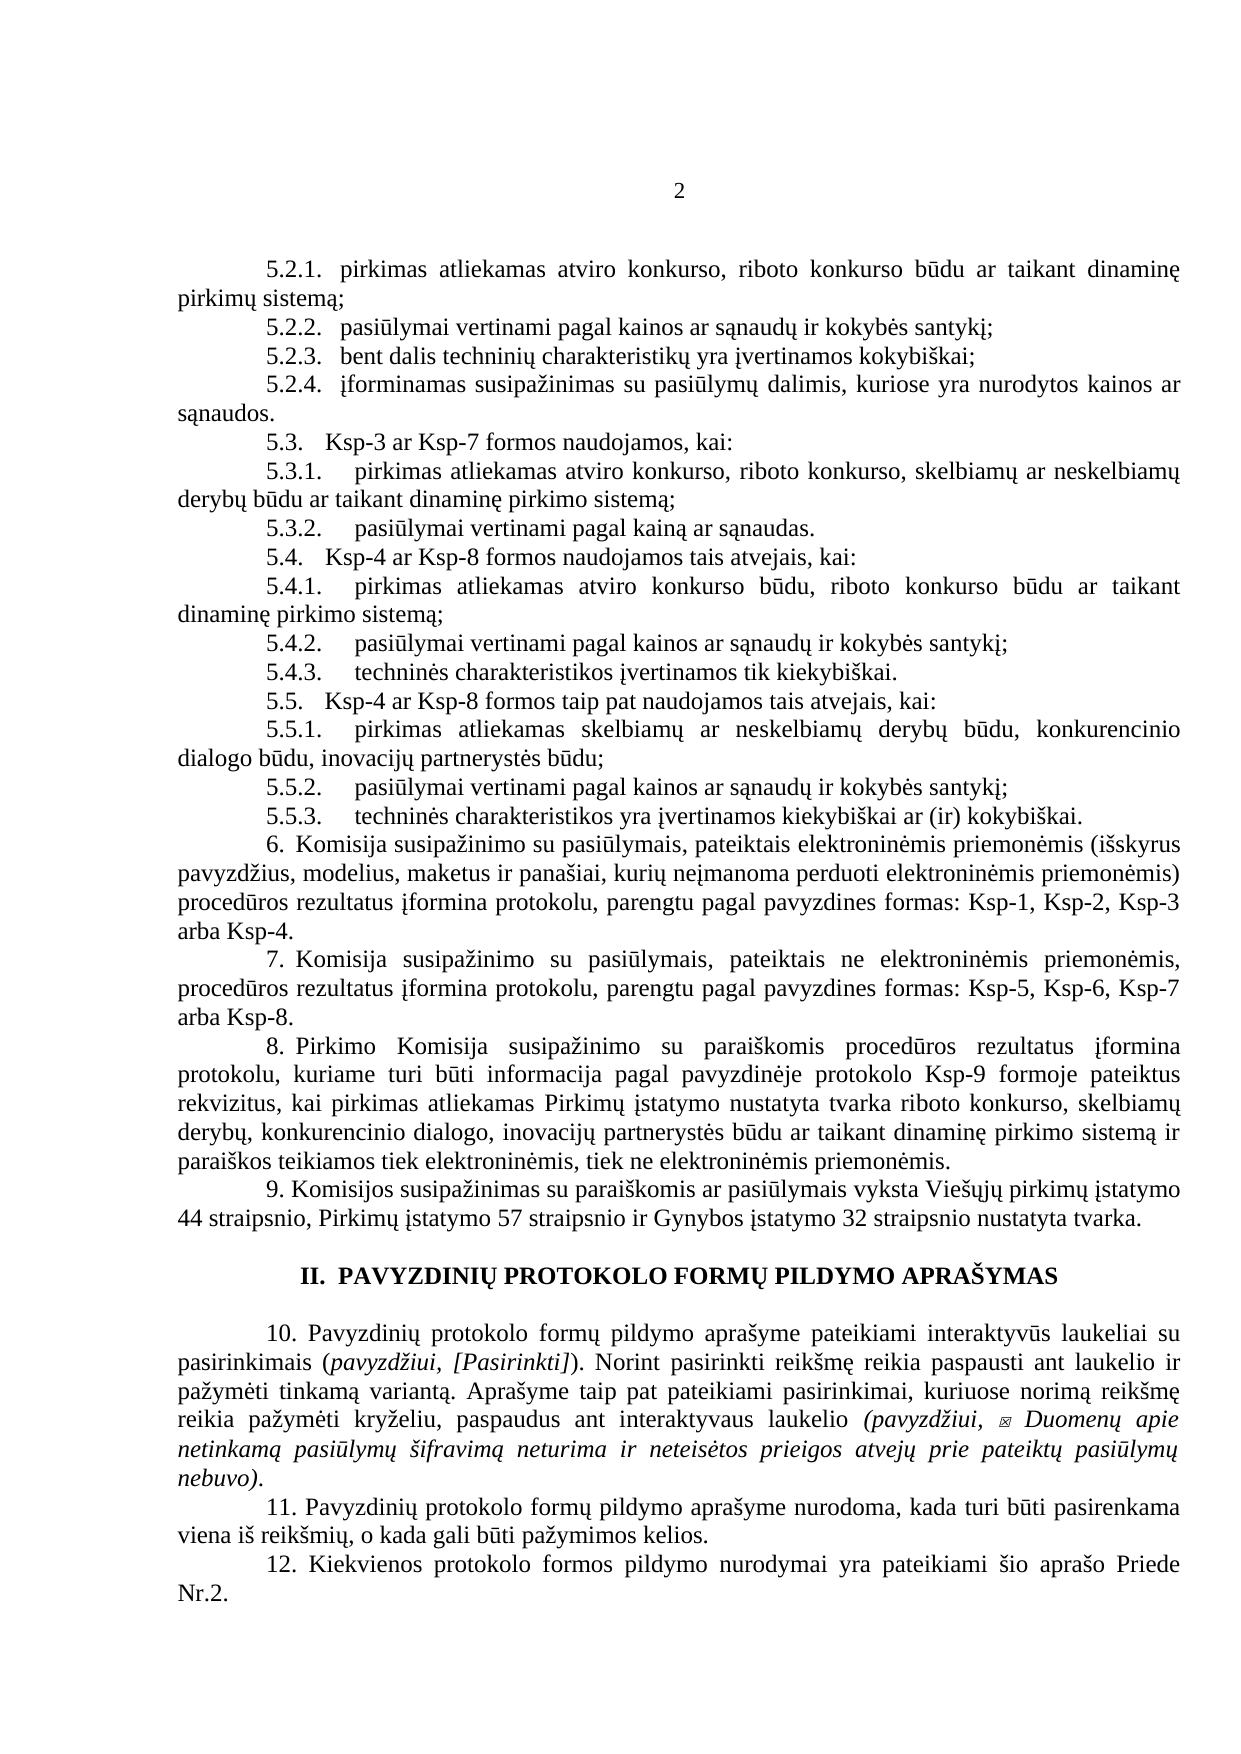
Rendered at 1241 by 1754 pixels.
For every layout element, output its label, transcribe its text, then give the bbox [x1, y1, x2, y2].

text 9. Komisijos susipažinimas su paraiškomis ar pasiūlymais vyksta Viešųjų pirkimų įstatymo 44 straipsnio, Pirkimų įstatymo 57 straipsnio ir Gynybos įstatymo 32 straipsnio nustatyta tvarka. [177, 1174, 1181, 1232]
text 5.2.4. įforminamas susipažinimas su pasiūlymų dalimis, kuriose yra nurodytos kainos ar sąnaudos. [177, 369, 1181, 427]
text 5.5. Ksp-4 ar Ksp-8 formos taip pat naudojamos tais atvejais, kai: [266, 686, 1181, 714]
text 5.4.1. pirkimas atliekamas atviro konkurso būdu, riboto konkurso būdu ar taikant dinaminę pirkimo sistemą; [177, 571, 1181, 628]
text 5.2.1. pirkimas atliekamas atviro konkurso, riboto konkurso būdu ar taikant dinaminę pirkimų sistemą; [177, 254, 1181, 312]
text 6. Komisija susipažinimo su pasiūlymais, pateiktais elektroninėmis priemonėmis (išskyrus pavyzdžius, modelius, maketus ir panašiai, kurių neįmanoma perduoti elektroninėmis priemonėmis) procedūros rezultatus įformina protokolu, parengtu pagal pavyzdines formas: Ksp-1, Ksp-2, Ksp-3 arba Ksp-4. [177, 829, 1181, 944]
text 10. Pavyzdinių protokolo formų pildymo aprašyme pateikiami interaktyvūs laukeliai su pasirinkimais (pavyzdžiui, [Pasirinkti]). Norint pasirinkti reikšmę reikia paspausti ant laukelio ir pažymėti tinkamą variantą. Aprašyme taip pat pateikiami pasirinkimai, kuriuose norimą reikšmę reikia pažymėti kryželiu, paspaudus ant interaktyvaus laukelio (pavyzdžiui, ☒ Duomenų apie netinkamą pasiūlymų šifravimą neturima ir neteisėtos prieigos atvejų prie pateiktų pasiūlymų nebuvo). [177, 1318, 1181, 1492]
text 5.3.1. pirkimas atliekamas atviro konkurso, riboto konkurso, skelbiamų ar neskelbiamų derybų būdu ar taikant dinaminę pirkimo sistemą; [177, 456, 1181, 513]
text 5.2.2. pasiūlymai vertinami pagal kainos ar sąnaudų ir kokybės santykį; [177, 312, 1181, 341]
text 5.5.3. techninės charakteristikos yra įvertinamos kiekybiškai ar (ir) kokybiškai. [177, 801, 1181, 829]
text 5.2.3. bent dalis techninių charakteristikų yra įvertinamos kokybiškai; [177, 341, 1181, 369]
text 5.3. Ksp-3 ar Ksp-7 formos naudojamos, kai: [177, 427, 1181, 456]
text II. PAVYZDINIŲ PROTOKOLO FORMŲ PILDYMO APRAŠYMAS [177, 1261, 1181, 1289]
text 5.4.2. pasiūlymai vertinami pagal kainos ar sąnaudų ir kokybės santykį; [177, 628, 1181, 657]
text 11. Pavyzdinių protokolo formų pildymo aprašyme nurodoma, kada turi būti pasirenkama viena iš reikšmių, o kada gali būti pažymimos kelios. [177, 1492, 1181, 1549]
text 8. Pirkimo Komisija susipažinimo su paraiškomis procedūros rezultatus įformina protokolu, kuriame turi būti informacija pagal pavyzdinėje protokolo Ksp-9 formoje pateiktus rekvizitus, kai pirkimas atliekamas Pirkimų įstatymo nustatyta tvarka riboto konkurso, skelbiamų derybų, konkurencinio dialogo, inovacijų partnerystės būdu ar taikant dinaminę pirkimo sistemą ir paraiškos teikiamos tiek elektroninėmis, tiek ne elektroninėmis priemonėmis. [177, 1031, 1181, 1174]
text 5.4. Ksp-4 ar Ksp-8 formos naudojamos tais atvejais, kai: [177, 542, 1181, 571]
text 5.5.2. pasiūlymai vertinami pagal kainos ar sąnaudų ir kokybės santykį; [177, 772, 1181, 801]
text 5.5.1. pirkimas atliekamas skelbiamų ar neskelbiamų derybų būdu, konkurencinio dialogo būdu, inovacijų partnerystės būdu; [177, 714, 1181, 772]
text 7. Komisija susipažinimo su pasiūlymais, pateiktais ne elektroninėmis priemonėmis, procedūros rezultatus įformina protokolu, parengtu pagal pavyzdines formas: Ksp-5, Ksp-6, Ksp-7 arba Ksp-8. [177, 944, 1181, 1031]
text 12. Kiekvienos protokolo formos pildymo nurodymai yra pateikiami šio aprašo Priede Nr.2. [177, 1549, 1181, 1607]
text 5.3.2. pasiūlymai vertinami pagal kainą ar sąnaudas. [177, 513, 1181, 542]
text 5.4.3. techninės charakteristikos įvertinamos tik kiekybiškai. [177, 657, 1181, 686]
